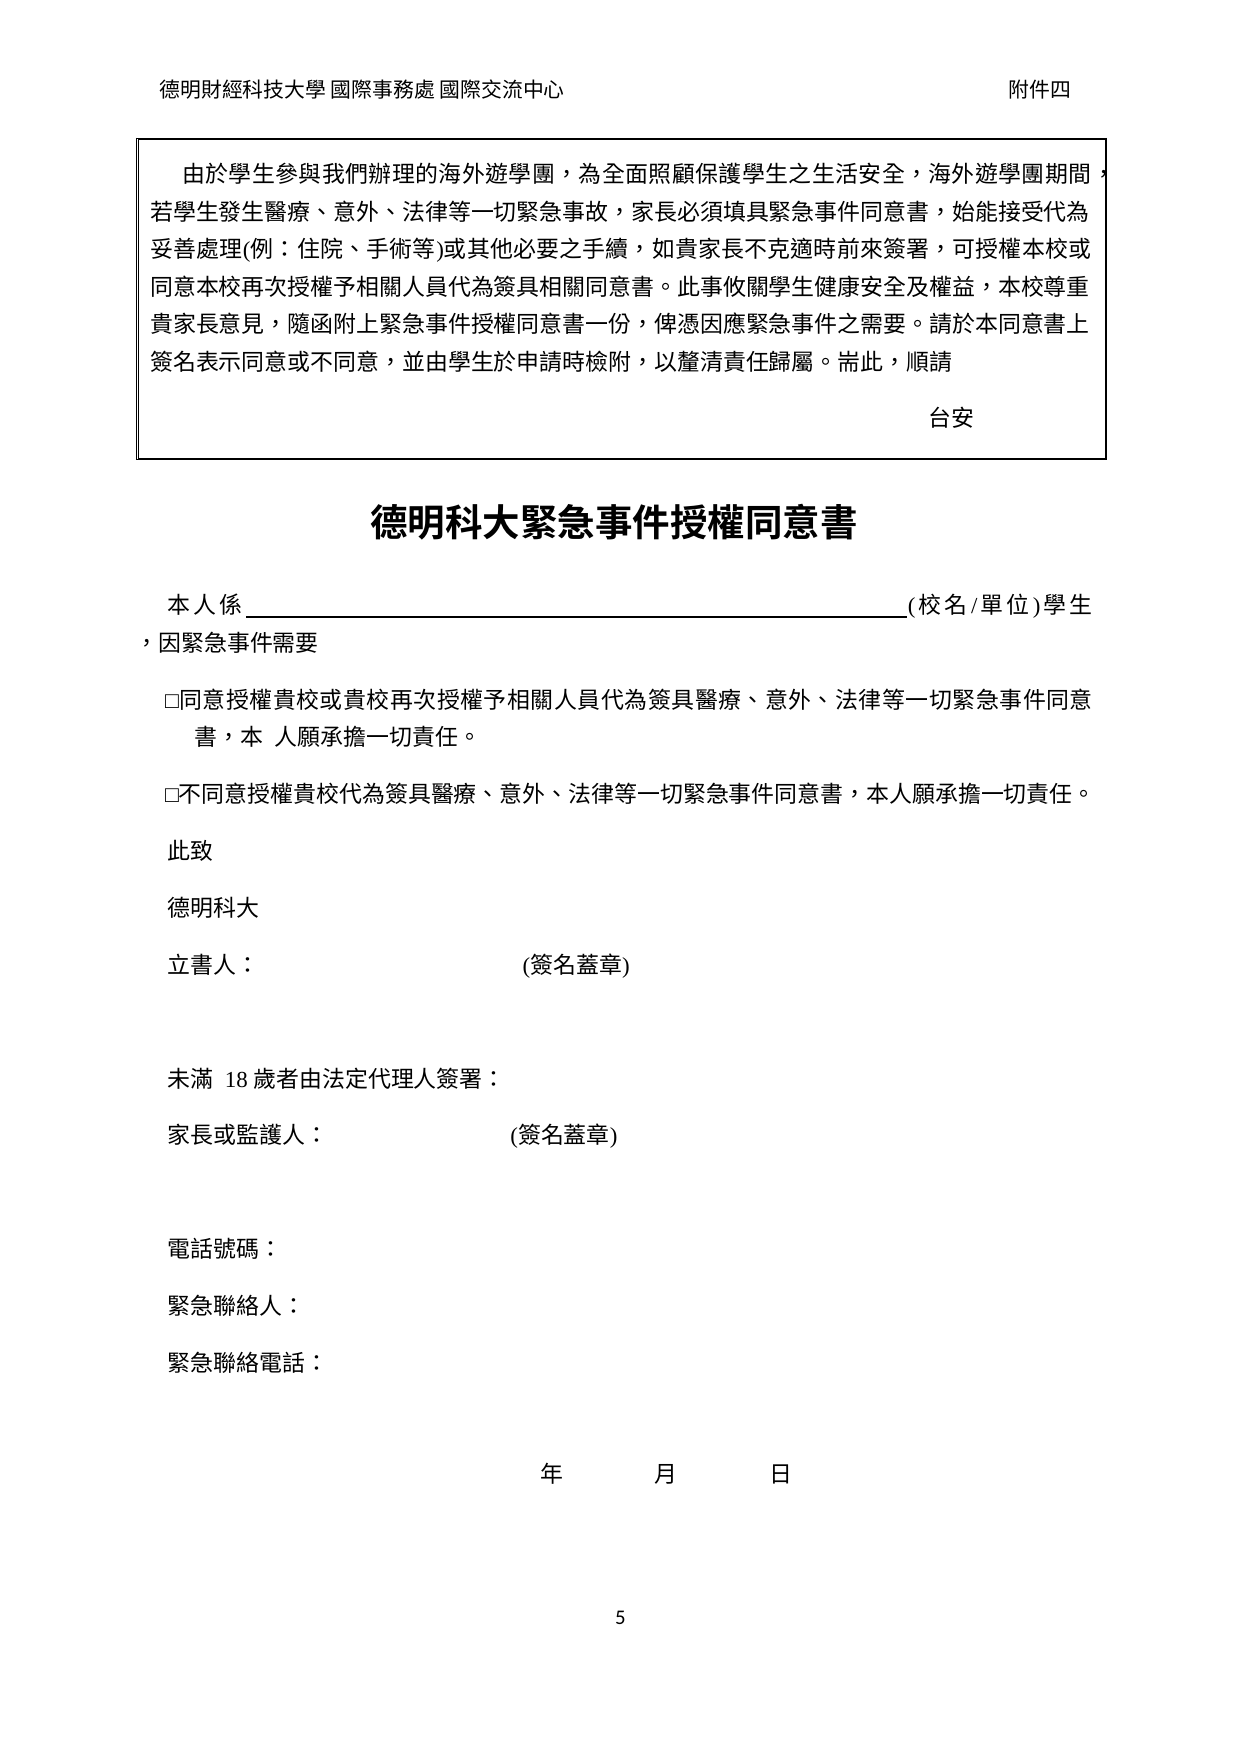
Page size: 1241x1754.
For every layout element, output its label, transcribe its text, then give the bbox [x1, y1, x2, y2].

text 年 月 日 [150, 1452, 1090, 1490]
text 家長或監護人： (簽名蓋章) [135, 1114, 1093, 1151]
text 未滿 18 歲者由法定代理人簽署： [135, 1057, 1093, 1094]
text 德明科大緊急事件授權同意書 [150, 506, 1078, 544]
text 此致 [135, 829, 1093, 867]
text □不同意授權貴校代為簽具醫療、意外、法律等一切緊急事件同意書，本人願承擔一切責任。 [165, 773, 1093, 810]
text □同意授權貴校或貴校再次授權予相關人員代為簽具醫療、意外、法律等一切緊急事件同意書，本 人願承擔一切責任。 [165, 678, 1093, 753]
text 台安 [150, 396, 974, 434]
text 立書人： (簽名蓋章) [135, 943, 1093, 981]
text 德明科大 [135, 886, 1093, 924]
text 緊急聯絡電話： [135, 1341, 1093, 1379]
text 由於學生參與我們辦理的海外遊學團，為全面照顧保護學生之生活安全，海外遊學團期間，若學生發生醫療、意外、法律等一切緊急事故，家長必須填具緊急事件同意書，始能接受代為妥善處理(例：住院、手術等)或其他必要之手續，如貴家長不克適時前來簽署，可授權本校或同意本校再次授權予相關人員代為簽具相關同意書。此事攸關學生健康安全及權益，本校尊重貴家長意見，隨函附上緊急事件授權同意書一份，俾憑因應緊急事件之需要。請於本同意書上簽名表示同意或不同意，並由學生於申請時檢附，以釐清責任歸屬。耑此，順請 [150, 153, 1093, 378]
text 緊急聯絡人： [135, 1284, 1093, 1322]
text 電話號碼： [135, 1228, 1093, 1265]
text 本人係 (校名/單位)學生 ，因緊急事件需要 [135, 584, 1093, 659]
